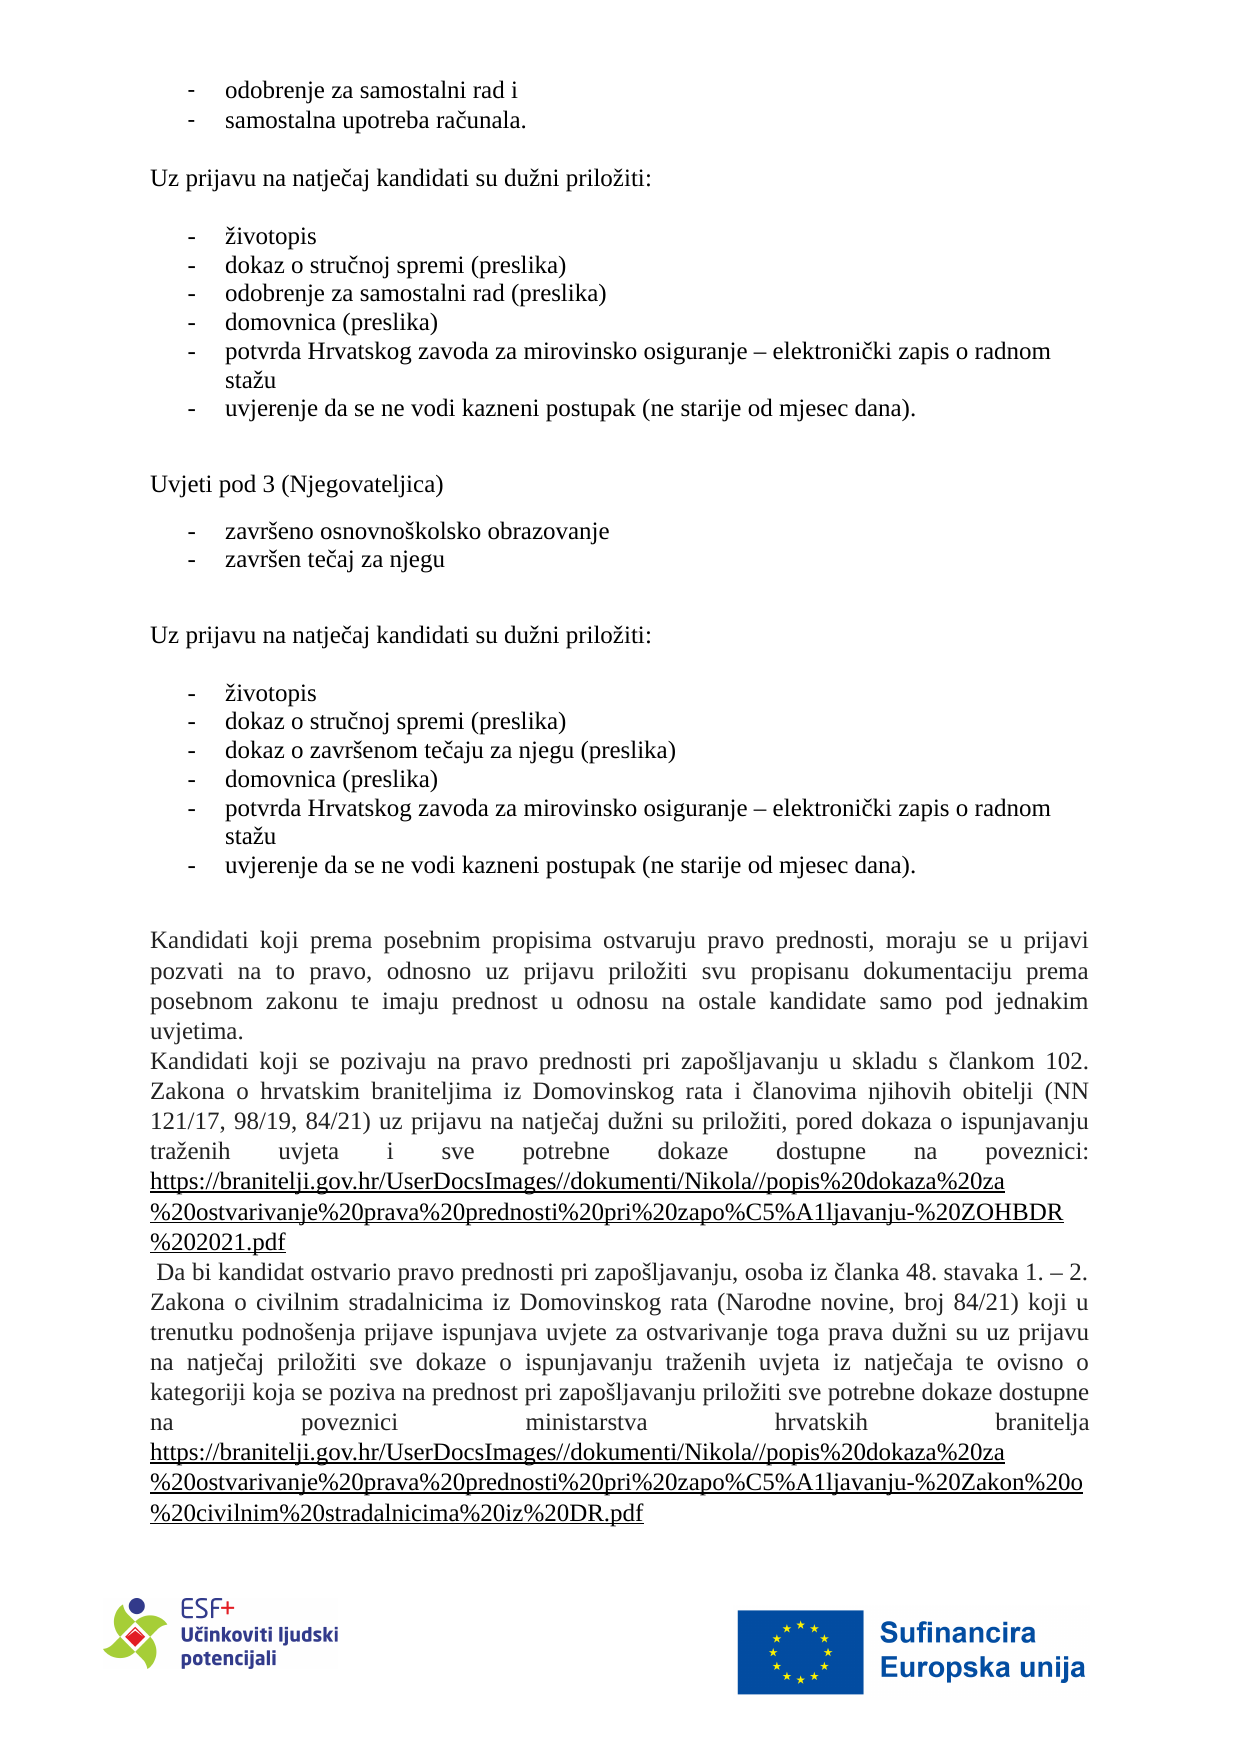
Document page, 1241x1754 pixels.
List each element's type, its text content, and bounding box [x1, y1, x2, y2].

text Kandidati koji prema posebnim propisima ostvaruju pravo prednosti, moraju se u prijavi pozvati na to pravo, odnosno uz prijavu priložiti svu propisanu dokumentaciju prema posebnom zakonu te imaju prednost u odnosu na ostale kandidate samo pod jednakim uvjetima. Kandidati koji se pozivaju na pravo prednosti pri zapošljavanju u skladu s člankom 102. Zakona o hrvatskim braniteljima iz Domovinskog rata i članovima njihovih obitelji (NN 121/17, 98/19, 84/21) uz prijavu na natječaj dužni su priložiti, pored dokaza o ispunjavanju traženih uvjeta i sve potrebne dokaze dostupne na poveznici: https://branitelji.gov.hr/UserDocsImages//dokumenti/Nikola//popis%20dokaza%20za%20ostvarivanje%20prava%20prednosti%20pri%20zapo%C5%A1ljavanju-%20ZOHBDR%202021.pdf Da bi kandidat ostvario pravo prednosti pri zapošljavanju, osoba iz članka 48. stavaka 1. – 2. Zakona o civilnim stradalnicima iz Domovinskog rata (Narodne novine, broj 84/21) koji u trenutku podnošenja prijave ispunjava uvjete za ostvarivanje toga prava dužni su uz prijavu na natječaj priložiti sve dokaze o ispunjavanju traženih uvjeta iz natječaja te ovisno o kategoriji koja se poziva na prednost pri zapošljavanju priložiti sve potrebne dokaze dostupne na poveznici ministarstva hrvatskih branitelja https://branitelji.gov.hr/UserDocsImages//dokumenti/Nikola//popis%20dokaza%20za%20ostvarivanje%20prava%20prednosti%20pri%20zapo%C5%A1ljavanju-%20Zakon%20o%20civilnim%20stradalnicima%20iz%20DR.pdf [150, 926, 1090, 1526]
list životopis [187, 221, 1090, 250]
list dokaz o stručnoj spremi (preslika) [187, 250, 1090, 278]
list završeno osnovnoškolsko obrazovanje [187, 516, 1090, 544]
list domovnica (preslika) [187, 764, 1090, 793]
list životopis [187, 678, 1090, 706]
list završen tečaj za njegu [187, 544, 1090, 573]
list potvrda Hrvatskog zavoda za mirovinsko osiguranje – elektronički zapis o radnom stažu [187, 793, 1090, 850]
list uvjerenje da se ne vodi kazneni postupak (ne starije od mjesec dana). [187, 393, 1090, 422]
list dokaz o stručnoj spremi (preslika) [187, 706, 1090, 735]
text Uvjeti pod 3 (Njegovateljica) [150, 469, 1090, 498]
list samostalna upotreba računala. [187, 104, 1090, 135]
text Uz prijavu na natječaj kandidati su dužni priložiti: [150, 620, 1090, 649]
text Uz prijavu na natječaj kandidati su dužni priložiti: [150, 163, 1090, 192]
list odobrenje za samostalni rad (preslika) [187, 278, 1090, 307]
list odobrenje za samostalni rad i [187, 74, 1090, 104]
list domovnica (preslika) [187, 307, 1090, 336]
list uvjerenje da se ne vodi kazneni postupak (ne starije od mjesec dana). [187, 850, 1090, 879]
list dokaz o završenom tečaju za njegu (preslika) [187, 735, 1090, 764]
list potvrda Hrvatskog zavoda za mirovinsko osiguranje – elektronički zapis o radnom stažu [187, 336, 1090, 393]
